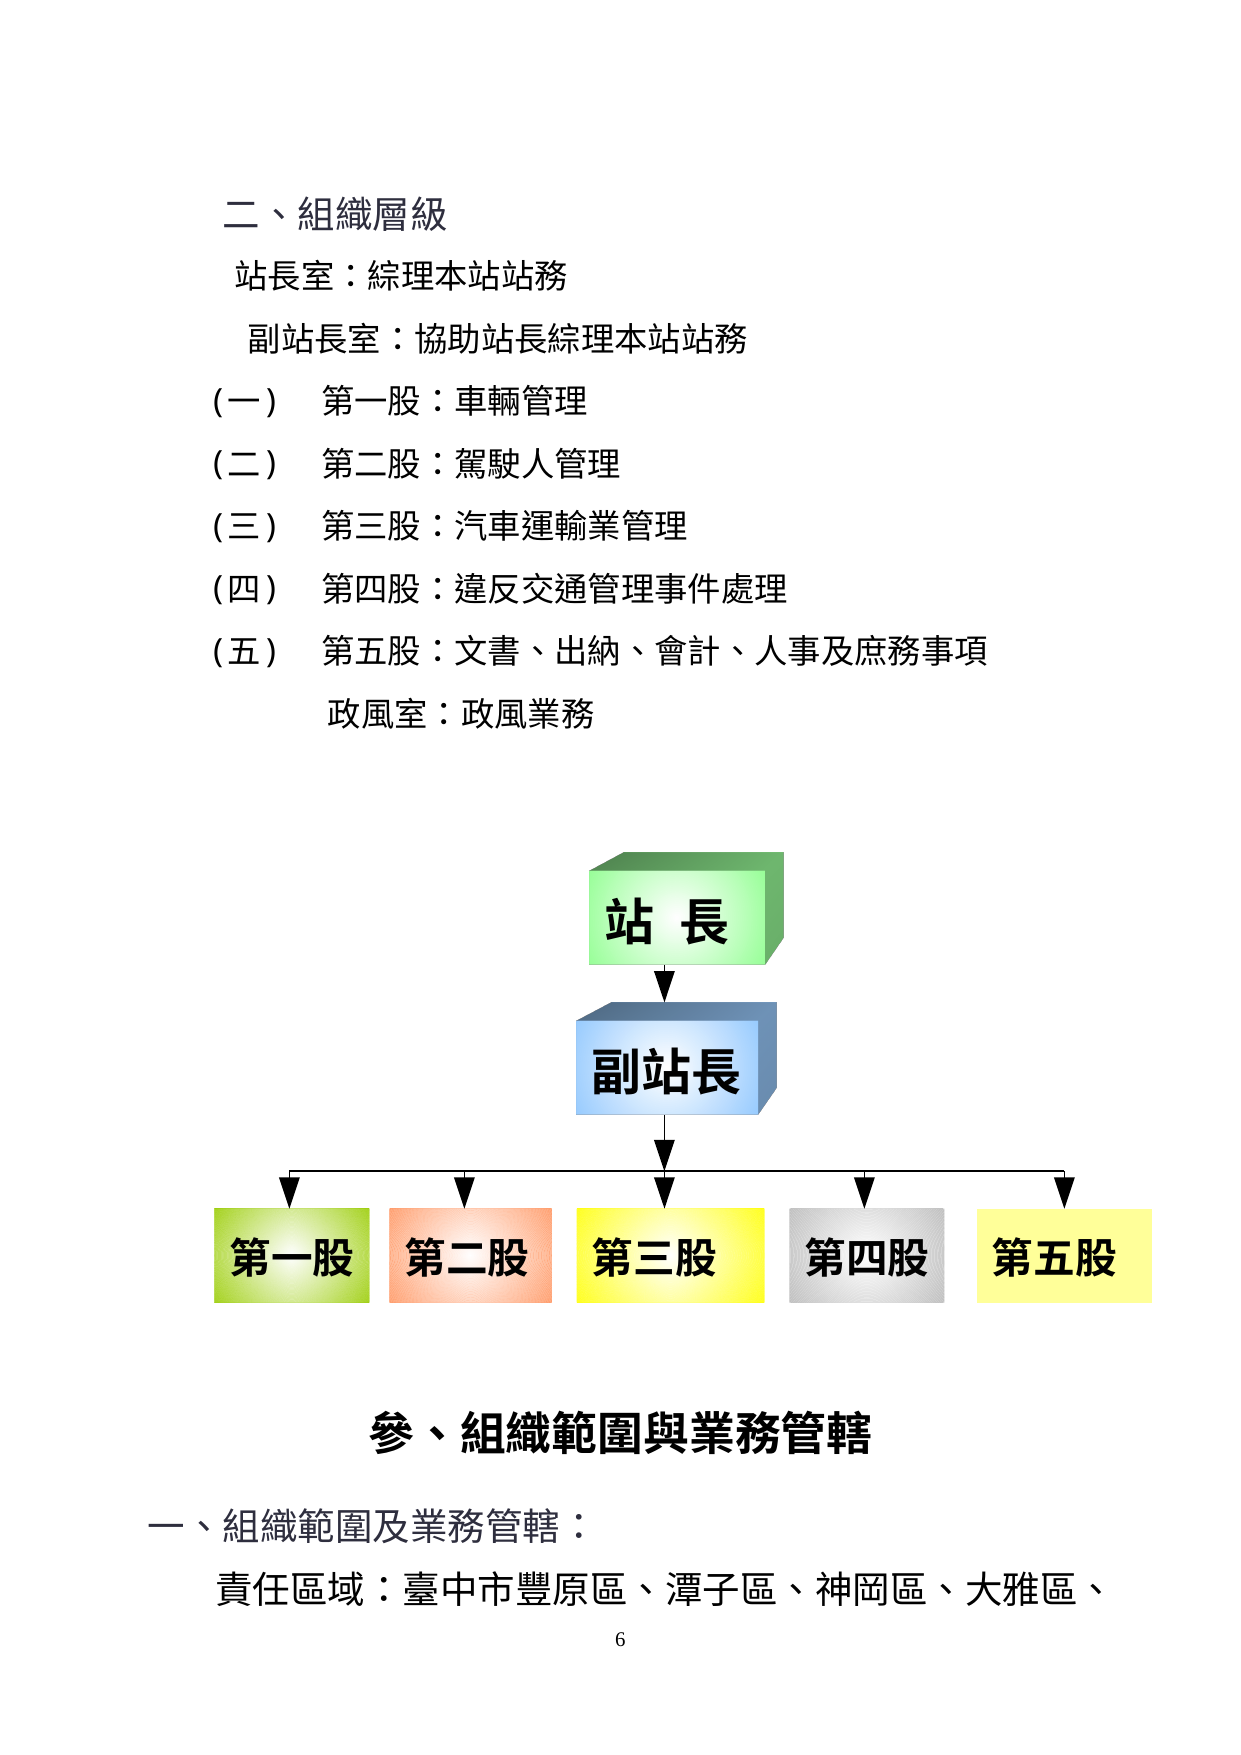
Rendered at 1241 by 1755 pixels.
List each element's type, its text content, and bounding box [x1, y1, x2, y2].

list 結語----------------------------22 [580, 1210, 600, 1303]
text 一、組織範圍及業務管轄： [148, 1483, 1093, 1545]
text 站長室：綜理本站站務 副站長室：協助站長綜理本站站務 (一) 第一股：車輛管理 (二) 第二股：駕駛人管理 (三) 第三股：汽車運輸業管理 (四) 第四股：違反交通管理事件處理 (五) 第五股：文書、出納、會計、人事及庶務事項 政風室：政風業務 [148, 233, 1093, 733]
text 9、委託駕訓班在地考照。 [734, 1210, 755, 1303]
list 結語----------------------------22 [742, 1210, 761, 1303]
text 二、組織層級 [148, 170, 1093, 233]
text 責任區域：臺中市豐原區、潭子區、神岡區、大雅區、石岡區、東勢區、新社區、和平區、后里區、外埔區、大甲區、大安區等鄉鎮。 [148, 1545, 1093, 1608]
text 參、組織範圍與業務管轄 [148, 1358, 1093, 1483]
text 9、委託駕訓班在地考照。 [586, 1210, 607, 1303]
text 利用本站已研發之交通違規案件線上查詢系統為基礎，再持續維護改善讓該系統可更臻完美，另再利用該系統為樣本持續研發申明異議及各項系統。 [718, 1209, 742, 1303]
